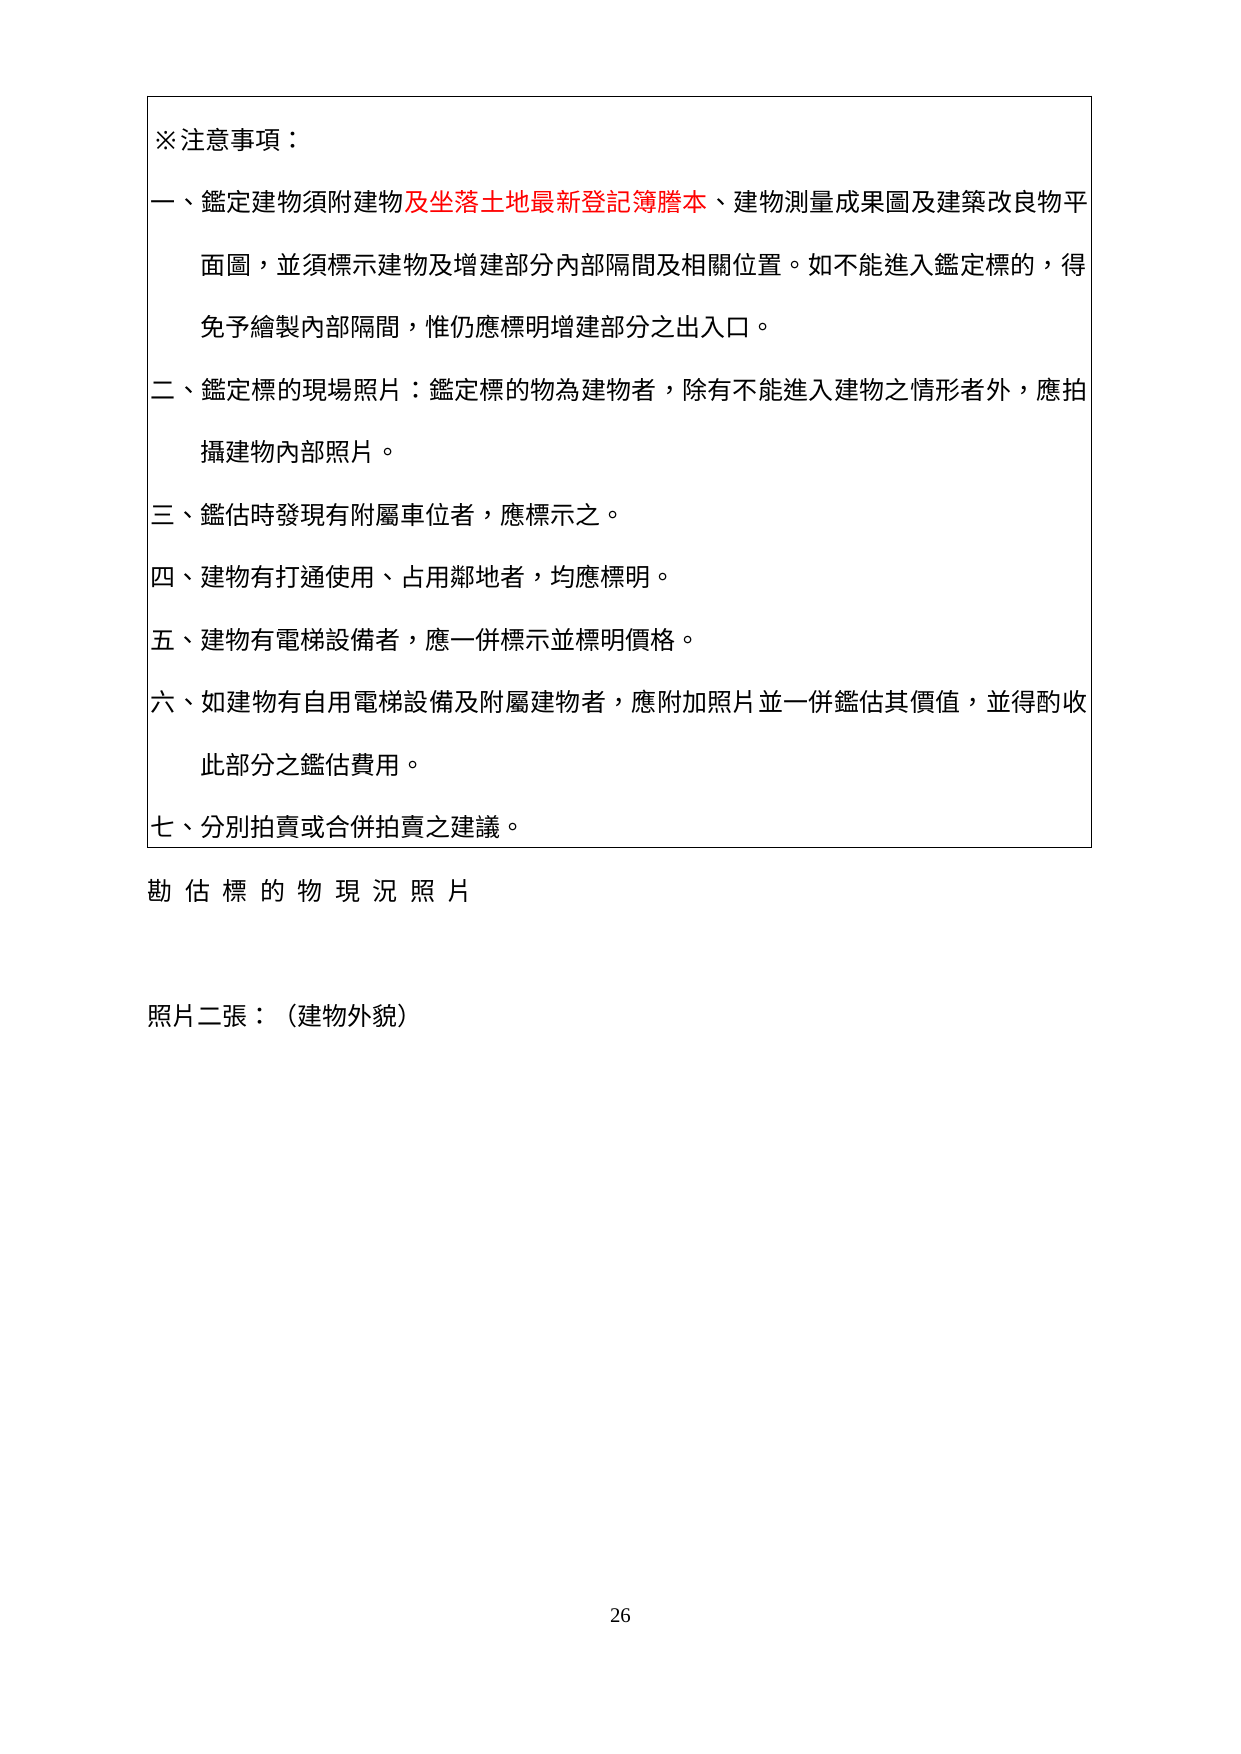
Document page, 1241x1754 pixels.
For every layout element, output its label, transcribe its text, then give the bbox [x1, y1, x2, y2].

text 照片二張：（建物外貌） [148, 973, 1092, 1035]
text 勘 估 標 的 物 現 況 照 片 [148, 848, 1092, 910]
table_cell ※注意事項： 一、鑑定建物須附建物及坐落土地最新登記簿謄本、建物測量成果圖及建築改良物平面圖，並須標示建物及增建部分內部隔間及相關位置。如不能進入鑑定標的，得免予繪製內部隔間，惟仍應標明增建部分之出入口。 二、鑑定標的現場照片：鑑定標的物為建物者，除有不能進入建物之情形者外，應拍攝建物內部照片。 三、鑑估時發現有附屬車位者，應標示之。 四、建物有打通使用、占用鄰地者，均應標明。 五、建物有電梯設備者，應一併標示並標明價格。 六、如建物有自用電梯設備及附屬建物者，應附加照片並一併鑑估其價值，並得酌收此部分之鑑估費用。 七、分別拍賣或合併拍賣之建議。 [148, 97, 1091, 847]
